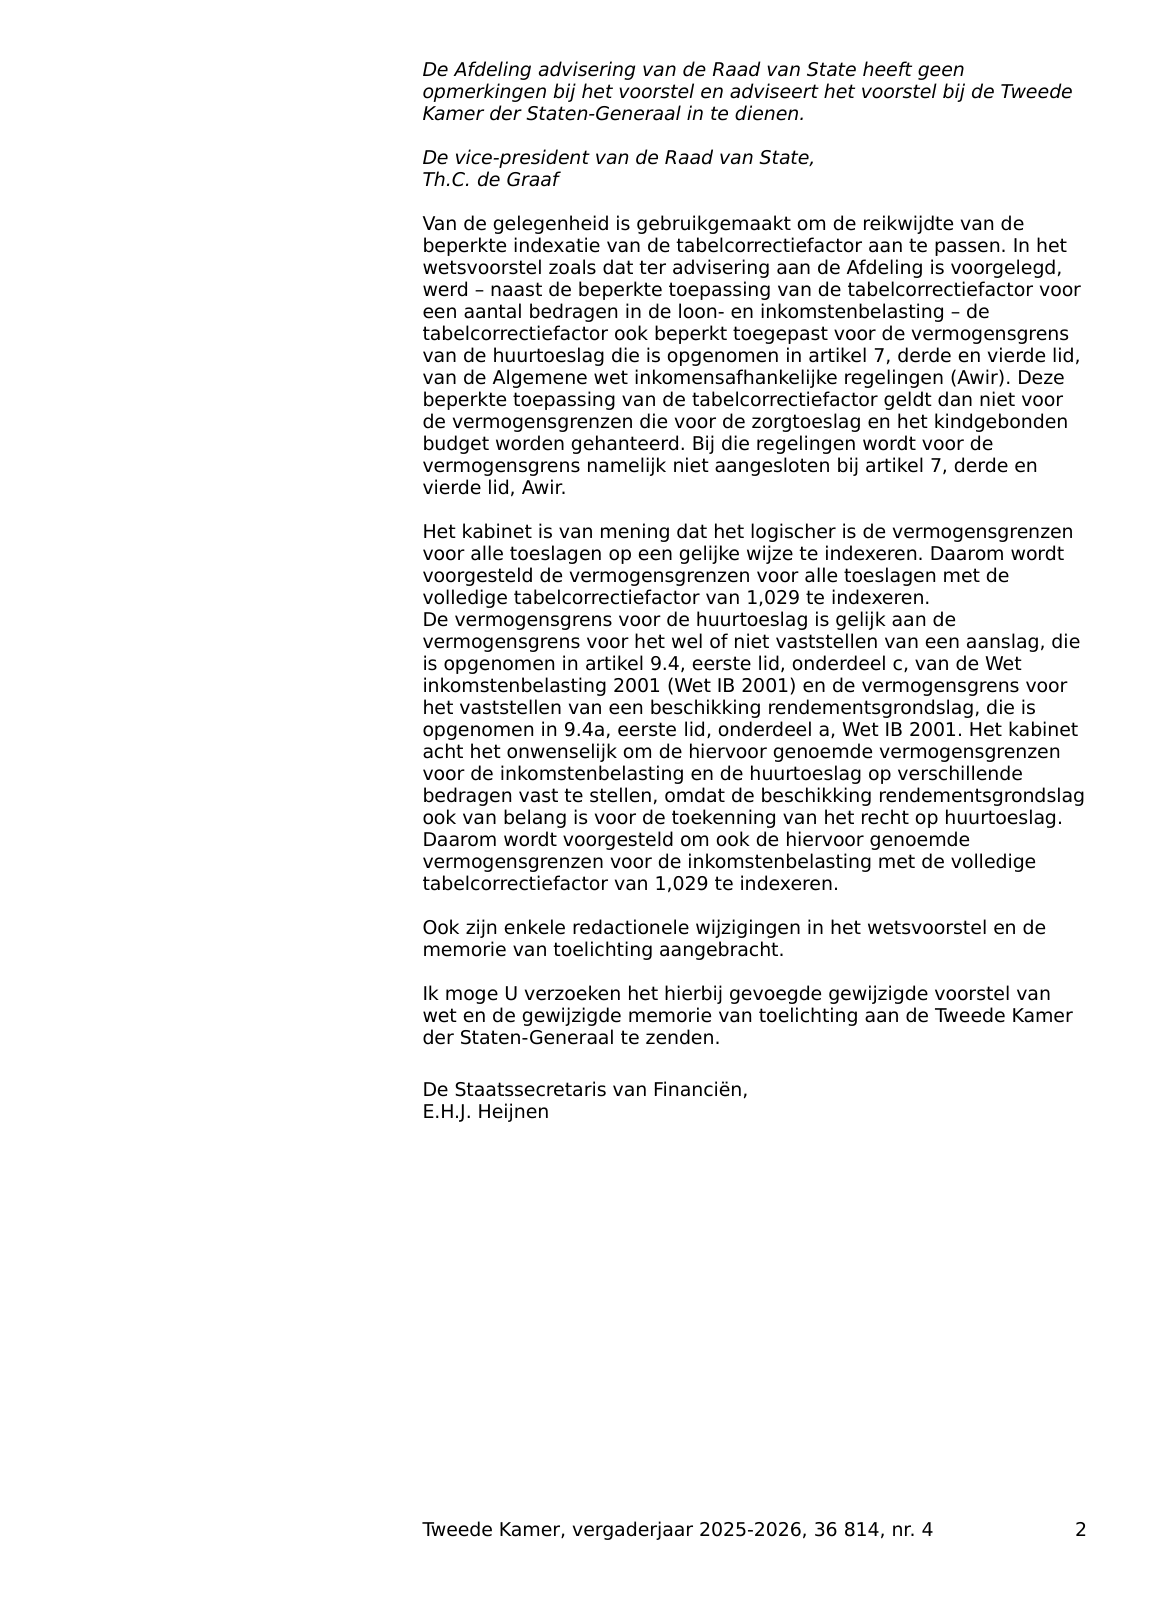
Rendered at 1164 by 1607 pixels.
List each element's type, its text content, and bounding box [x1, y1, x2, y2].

text De vice-president van de Raad van State, [422, 147, 1087, 169]
text Ook zijn enkele redactionele wijzigingen in het wetsvoorstel en de memorie van toelichting aangebracht. [422, 917, 1087, 961]
text Ik moge U verzoeken het hierbij gevoegde gewijzigde voorstel van wet en de gewijzigde memorie van toelichting aan de Tweede Kamer der Staten-Generaal te zenden. [422, 983, 1087, 1049]
text De Afdeling advisering van de Raad van State heeft geen opmerkingen bij het voorstel en adviseert het voorstel bij de Tweede Kamer der Staten-Generaal in te dienen. [422, 59, 1087, 125]
text Het kabinet is van mening dat het logischer is de vermogensgrenzen voor alle toeslagen op een gelijke wijze te indexeren. Daarom wordt voorgesteld de vermogensgrenzen voor alle toeslagen met de volledige tabelcorrectiefactor van 1,029 te indexeren. [422, 521, 1087, 609]
text Th.C. de Graaf [422, 169, 1087, 191]
text De Staatssecretaris van Financiën, E.H.J. Heijnen [422, 1079, 1087, 1123]
text Van de gelegenheid is gebruikgemaakt om de reikwijdte van de beperkte indexatie van de tabelcorrectiefactor aan te passen. In het wetsvoorstel zoals dat ter advisering aan de Afdeling is voorgelegd, werd – naast de beperkte toepassing van de tabelcorrectiefactor voor een aantal bedragen in de loon- en inkomstenbelasting – de tabelcorrectiefactor ook beperkt toegepast voor de vermogensgrens van de huurtoeslag die is opgenomen in artikel 7, derde en vierde lid, van de Algemene wet inkomensafhankelijke regelingen (Awir). Deze beperkte toepassing van de tabelcorrectiefactor geldt dan niet voor de vermogensgrenzen die voor de zorgtoeslag en het kindgebonden budget worden gehanteerd. Bij die regelingen wordt voor de vermogensgrens namelijk niet aangesloten bij artikel 7, derde en vierde lid, Awir. [422, 213, 1087, 499]
text De vermogensgrens voor de huurtoeslag is gelijk aan de vermogensgrens voor het wel of niet vaststellen van een aanslag, die is opgenomen in artikel 9.4, eerste lid, onderdeel c, van de Wet inkomstenbelasting 2001 (Wet IB 2001) en de vermogensgrens voor het vaststellen van een beschikking rendementsgrondslag, die is opgenomen in 9.4a, eerste lid, onderdeel a, Wet IB 2001. Het kabinet acht het onwenselijk om de hiervoor genoemde vermogensgrenzen voor de inkomstenbelasting en de huurtoeslag op verschillende bedragen vast te stellen, omdat de beschikking rendementsgrondslag ook van belang is voor de toekenning van het recht op huurtoeslag. Daarom wordt voorgesteld om ook de hiervoor genoemde vermogensgrenzen voor de inkomstenbelasting met de volledige tabelcorrectiefactor van 1,029 te indexeren. [422, 609, 1087, 895]
